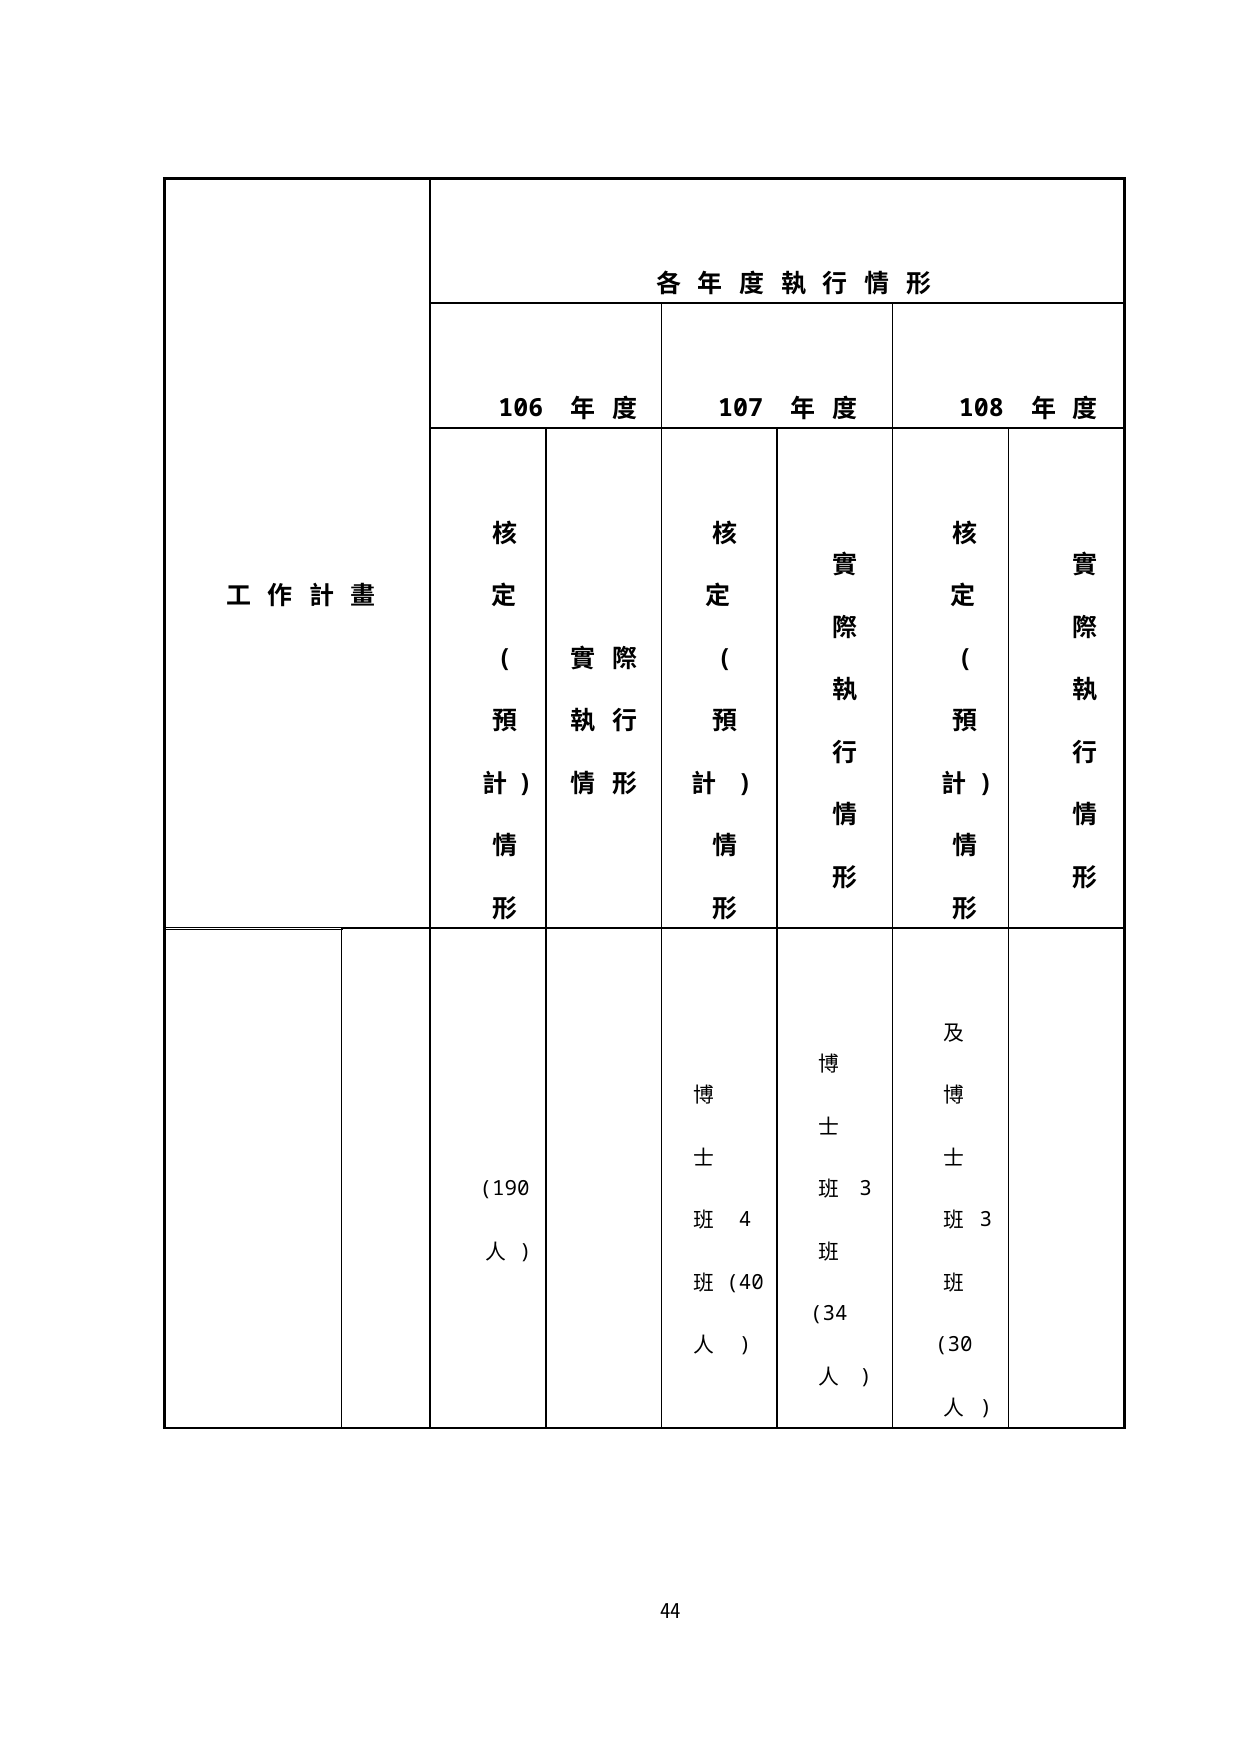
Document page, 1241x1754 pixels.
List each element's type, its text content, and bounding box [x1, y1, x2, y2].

table_cell 博士班4班(40人) [662, 929, 776, 1427]
table_cell 核定(預計)情形 [431, 429, 545, 927]
table_cell (190人) [431, 929, 545, 1427]
table_cell 核定(預計)情形 [893, 429, 1008, 927]
table_cell [1009, 929, 1123, 1427]
table_cell 及博士班3班(30人) [893, 929, 1008, 1427]
table_cell 實際執行情形 [778, 429, 892, 927]
table_cell 106年度 [431, 304, 661, 427]
table_cell 博士班3班(34人) [778, 929, 892, 1427]
table_cell 107年度 [662, 304, 892, 427]
table_cell 實際執行情形 [1009, 429, 1123, 927]
table_header 各年度執行情形 [431, 180, 1123, 302]
table_cell [547, 929, 661, 1427]
table_cell 108年度 [893, 304, 1123, 427]
table_cell [342, 929, 429, 1427]
table_cell 實際執行情形 [547, 429, 661, 927]
table_cell 核定(預計)情形 [662, 429, 776, 927]
table_header 工作計畫 [166, 180, 429, 927]
table_cell [166, 930, 341, 1427]
